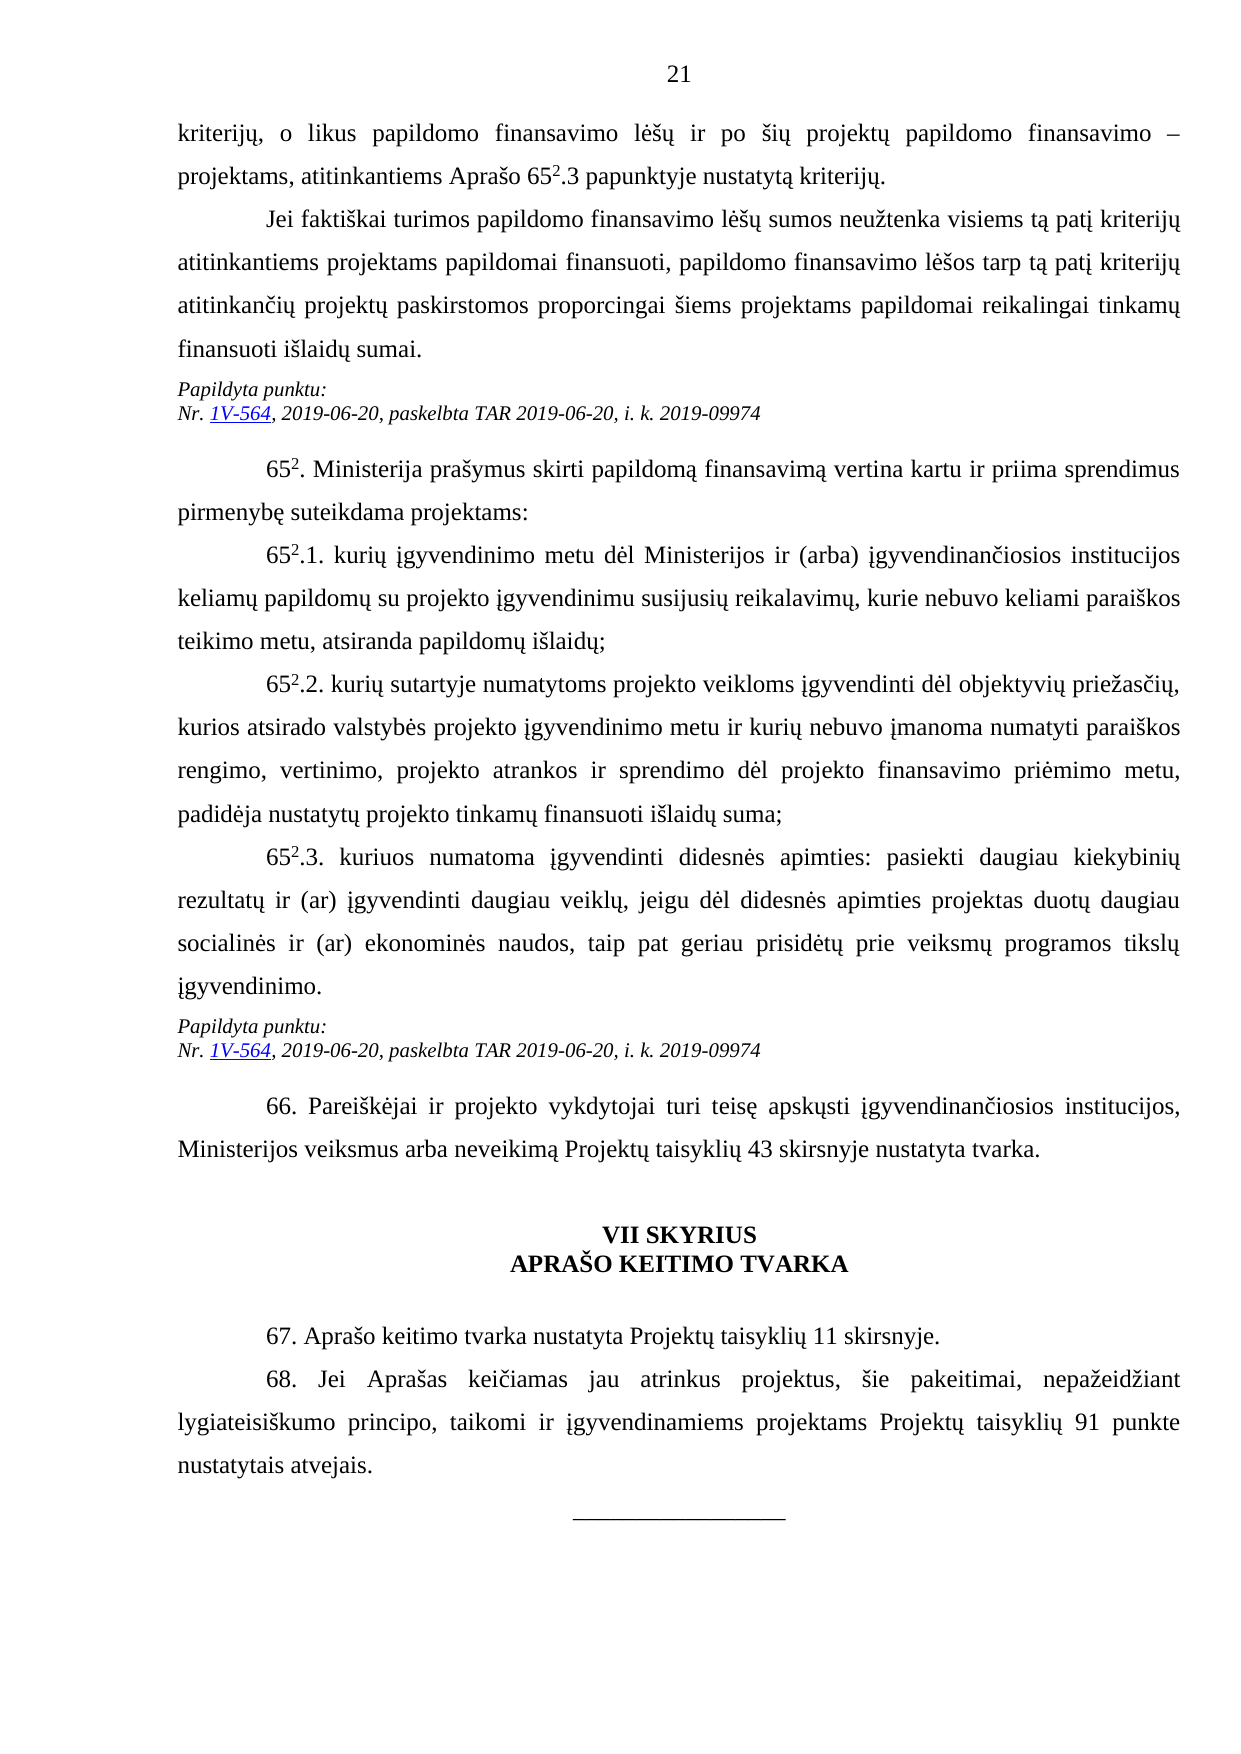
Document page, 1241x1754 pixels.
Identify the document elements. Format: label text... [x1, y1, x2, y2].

text 652.3. kuriuos numatoma įgyvendinti didesnės apimties: pasiekti daugiau kiekybinių rezultatų ir (ar) įgyvendinti daugiau veiklų, jeigu dėl didesnės apimties projektas duotų daugiau socialinės ir (ar) ekonominės naudos, taip pat geriau prisidėtų prie veiksmų programos tikslų įgyvendinimo. [177, 842, 1181, 1000]
text APRAŠO KEITIMO TVARKA [177, 1249, 1181, 1278]
text 66. Pareiškėjai ir projekto vykdytojai turi teisę apskųsti įgyvendinančiosios institucijos, Ministerijos veiksmus arba neveikimą Projektų taisyklių 43 skirsnyje nustatyta tvarka. [177, 1091, 1181, 1163]
text Nr. 1V-564, 2019-06-20, paskelbta TAR 2019-06-20, i. k. 2019-09974 [177, 1038, 1181, 1062]
text Jei faktiškai turimos papildomo finansavimo lėšų sumos neužtenka visiems tą patį kriterijų atitinkantiems projektams papildomai finansuoti, papildomo finansavimo lėšos tarp tą patį kriterijų atitinkančių projektų paskirstomos proporcingai šiems projektams papildomai reikalingai tinkamų finansuoti išlaidų sumai. [177, 204, 1181, 362]
text 67. Aprašo keitimo tvarka nustatyta Projektų taisyklių 11 skirsnyje. [177, 1321, 1181, 1350]
text kriterijų, o likus papildomo finansavimo lėšų ir po šių projektų papildomo finansavimo – projektams, atitinkantiems Aprašo 652.3 papunktyje nustatytą kriterijų. [177, 118, 1181, 190]
text VII SKYRIUS [177, 1221, 1181, 1249]
text 652.2. kurių sutartyje numatytoms projekto veikloms įgyvendinti dėl objektyvių priežasčių, kurios atsirado valstybės projekto įgyvendinimo metu ir kurių nebuvo įmanoma numatyti paraiškos rengimo, vertinimo, projekto atrankos ir sprendimo dėl projekto finansavimo priėmimo metu, padidėja nustatytų projekto tinkamų finansuoti išlaidų suma; [177, 669, 1181, 827]
text Nr. 1V-564, 2019-06-20, paskelbta TAR 2019-06-20, i. k. 2019-09974 [177, 401, 1181, 425]
text 652.1. kurių įgyvendinimo metu dėl Ministerijos ir (arba) įgyvendinančiosios institucijos keliamų papildomų su projekto įgyvendinimu susijusių reikalavimų, kurie nebuvo keliami paraiškos teikimo metu, atsiranda papildomų išlaidų; [177, 540, 1181, 655]
text _________________ [177, 1494, 1181, 1522]
text Papildyta punktu: [177, 1014, 1181, 1038]
text 652. Ministerija prašymus skirti papildomą finansavimą vertina kartu ir priima sprendimus pirmenybę suteikdama projektams: [177, 454, 1181, 526]
text 68. Jei Aprašas keičiamas jau atrinkus projektus, šie pakeitimai, nepažeidžiant lygiateisiškumo principo, taikomi ir įgyvendinamiems projektams Projektų taisyklių 91 punkte nustatytais atvejais. [177, 1364, 1181, 1479]
text Papildyta punktu: [177, 377, 1181, 401]
